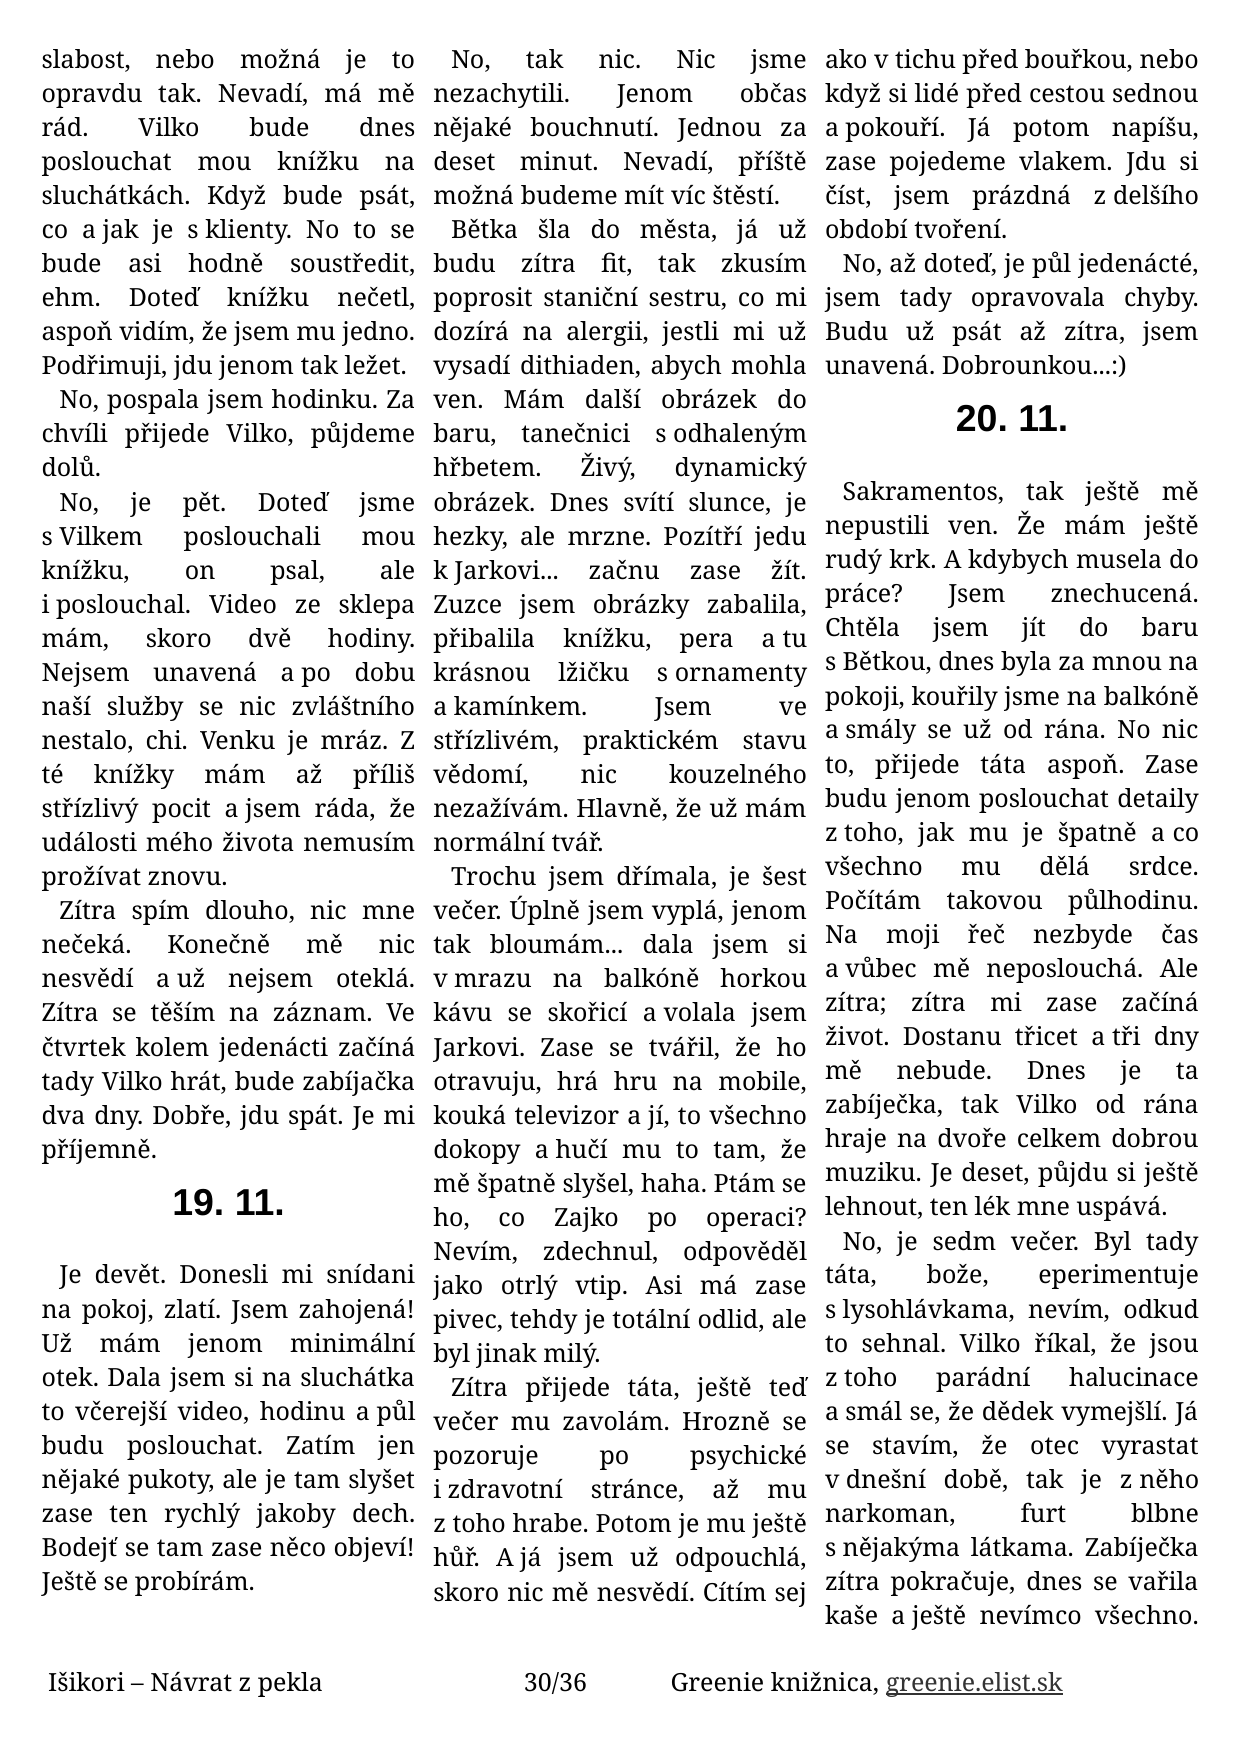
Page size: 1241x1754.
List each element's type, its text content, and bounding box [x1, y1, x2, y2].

text No, je sedm večer. Byl tady táta, bože, eperimentuje s lysohlávkama, nevím, odkud to sehnal. Vilko říkal, že jsou z toho parádní halucinace a smál se, že dědek vymejšlí. Já se stavím, že otec vyrastat v dnešní době, tak je z něho narkoman, furt blbne s nějakýma látkama. Zabíječka zítra pokračuje, dnes se vařila kaše a ještě nevímco všechno. [825, 1223, 1199, 1632]
text Je devět. Donesli mi snídani na pokoj, zlatí. Jsem zahojená! Už mám jenom minimální otek. Dala jsem si na sluchátka to včerejší video, hodinu a půl budu poslouchat. Zatím jen nějaké pukoty, ale je tam slyšet zase ten rychlý jakoby dech. Bodejť se tam zase něco objeví! Ještě se probírám. [41, 1257, 415, 1598]
text Bětka šla do města, já už budu zítra fit, tak zkusím poprosit staniční sestru, co mi dozírá na alergii, jestli mi už vysadí dithiaden, abych mohla ven. Mám další obrázek do baru, tanečnici s odhaleným hřbetem. Živý, dynamický obrázek. Dnes svítí slunce, je hezky, ale mrzne. Pozítří jedu k Jarkovi... začnu zase žít. Zuzce jsem obrázky zabalila, přibalila knížku, pera a tu krásnou lžičku s ornamenty a kamínkem. Jsem ve střízlivém, praktickém stavu vědomí, nic kouzelného nezažívám. Hlavně, že už mám normální tvář. [433, 212, 807, 859]
text slabost, nebo možná je to opravdu tak. Nevadí, má mě rád. Vilko bude dnes poslouchat mou knížku na sluchátkách. Když bude psát, co a jak je s klienty. No to se bude asi hodně soustředit, ehm. Doteď knížku nečetl, aspoň vidím, že jsem mu jedno. Podřimuji, jdu jenom tak ležet. [41, 41, 415, 382]
text No, je pět. Doteď jsme s Vilkem poslouchali mou knížku, on psal, ale i poslouchal. Video ze sklepa mám, skoro dvě hodiny. Nejsem unavená a po dobu naší služby se nic zvláštního nestalo, chi. Venku je mráz. Z té knížky mám až příliš střízlivý pocit a jsem ráda, že události mého života nemusím prožívat znovu. [41, 484, 415, 893]
text No, až doteď, je půl jedenácté, jsem tady opravovala chyby. Budu už psát až zítra, jsem unavená. Dobrounkou...:) [825, 246, 1199, 382]
text Zítra přijede táta, ještě teď večer mu zavolám. Hrozně se pozoruje po psychické i zdravotní stránce, až mu z toho hrabe. Potom je mu ještě hůř. A já jsem už odpouchlá, skoro nic mě nesvědí. Cítím sej [433, 1370, 807, 1608]
text Sakramentos, tak ještě mě nepustili ven. Že mám ještě rudý krk. A kdybych musela do práce? Jsem znechucená. Chtěla jsem jít do baru s Bětkou, dnes byla za mnou na pokoji, kouřily jsme na balkóně a smály se už od rána. No nic to, přijede táta aspoň. Zase budu jenom poslouchat detaily z toho, jak mu je špatně a co všechno mu dělá srdce. Počítám takovou půlhodinu. Na moji řeč nezbyde čas a vůbec mě neposlouchá. Ale zítra; zítra mi zase začíná život. Dostanu třicet a tři dny mě nebude. Dnes je ta zabíječka, tak Vilko od rána hraje na dvoře celkem dobrou muziku. Je deset, půjdu si ještě lehnout, ten lék mne uspává. [825, 474, 1199, 1223]
subtitle 19. 11. [41, 1180, 415, 1223]
text Zítra spím dlouho, nic mne nečeká. Konečně mě nic nesvědí a už nejsem oteklá. Zítra se těším na záznam. Ve čtvrtek kolem jedenácti začíná tady Vilko hrát, bude zabíjačka dva dny. Dobře, jdu spát. Je mi příjemně. [41, 893, 415, 1165]
subtitle 20. 11. [825, 397, 1199, 440]
text No, pospala jsem hodinku. Za chvíli přijede Vilko, půjdeme dolů. [41, 382, 415, 484]
text Trochu jsem dřímala, je šest večer. Úplně jsem vyplá, jenom tak bloumám... dala jsem si v mrazu na balkóně horkou kávu se skořicí a volala jsem Jarkovi. Zase se tvářil, že ho otravuju, hrá hru na mobile, kouká televizor a jí, to všechno dokopy a hučí mu to tam, že mě špatně slyšel, haha. Ptám se ho, co Zajko po operaci? Nevím, zdechnul, odpověděl jako otrlý vtip. Asi má zase pivec, tehdy je totální odlid, ale byl jinak milý. [433, 859, 807, 1370]
text No, tak nic. Nic jsme nezachytili. Jenom občas nějaké bouchnutí. Jednou za deset minut. Nevadí, příště možná budeme mít víc štěstí. [433, 41, 807, 212]
text ako v tichu před bouřkou, nebo když si lidé před cestou sednou a pokouří. Já potom napíšu, zase pojedeme vlakem. Jdu si číst, jsem prázdná z delšího období tvoření. [825, 41, 1199, 246]
